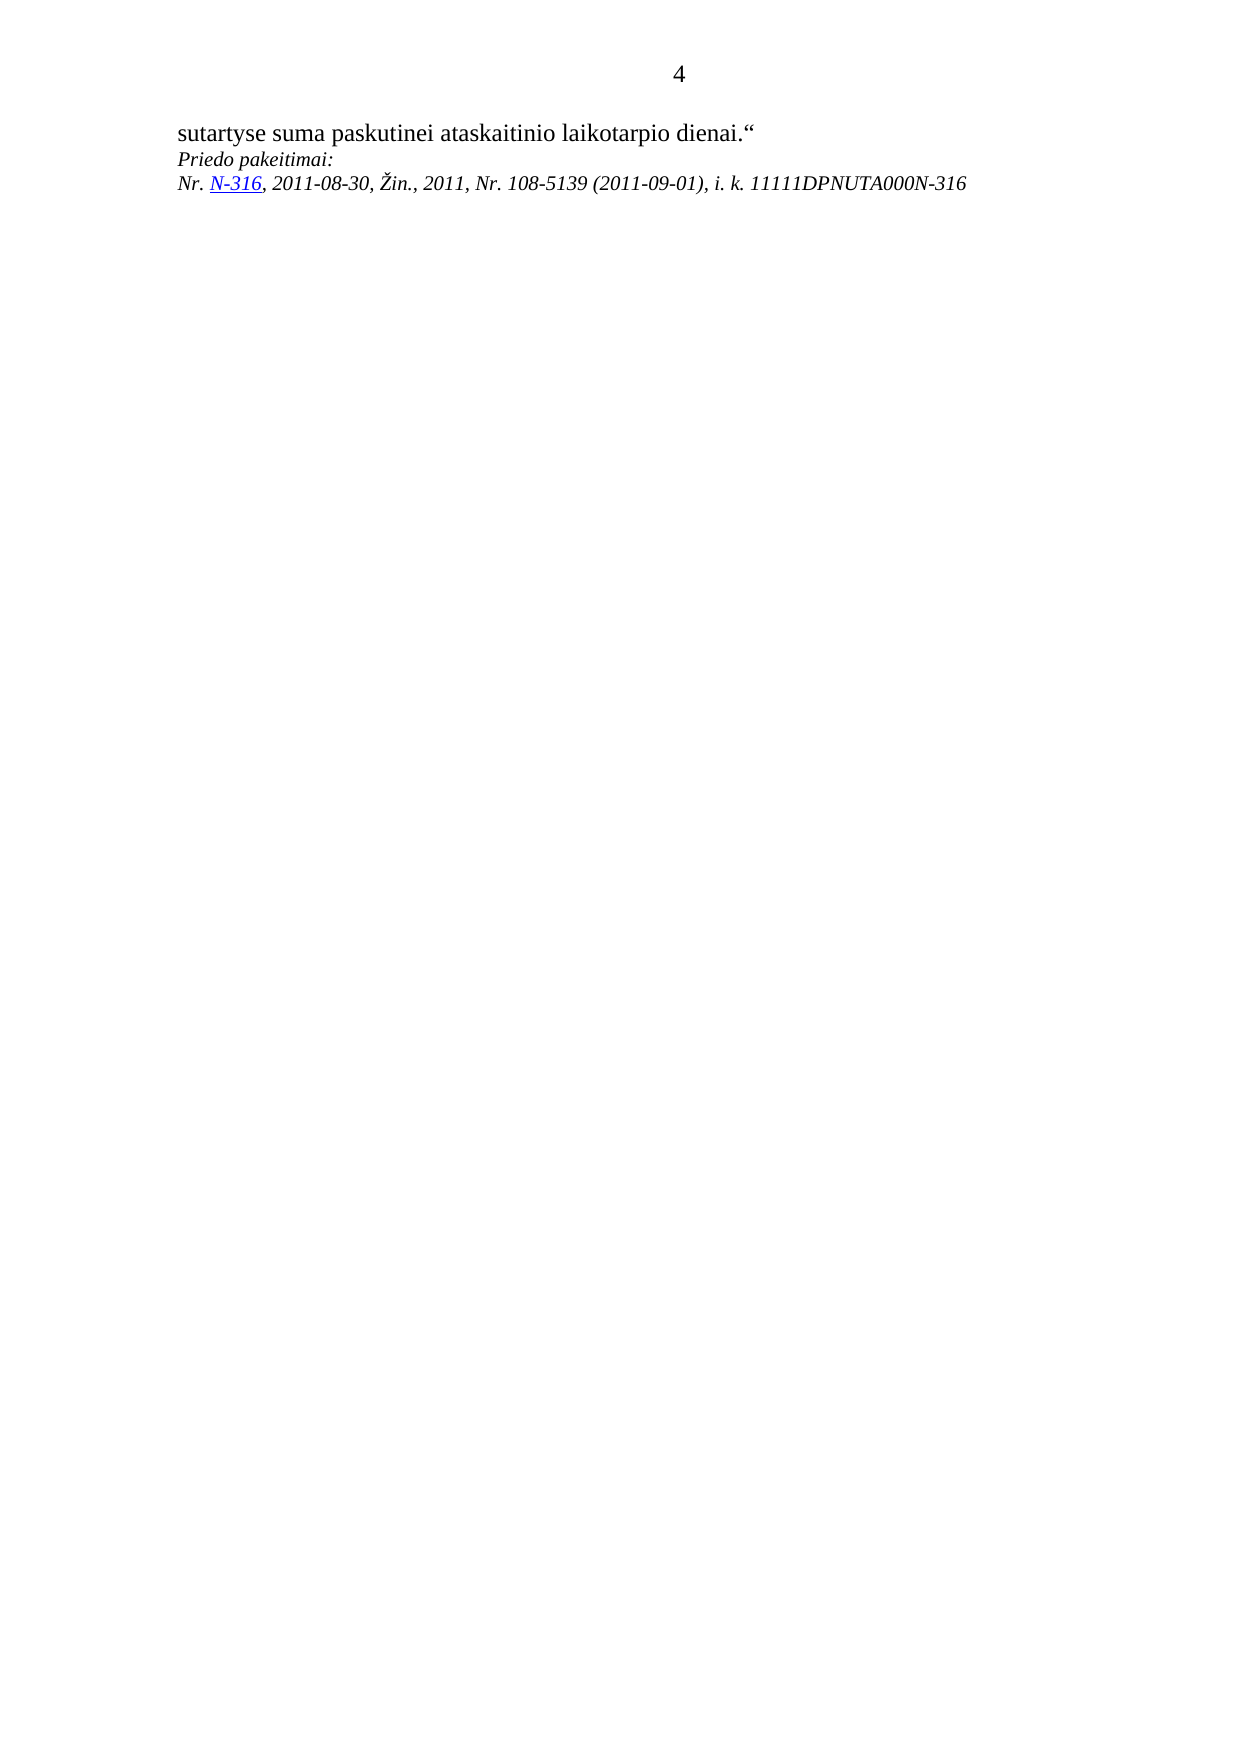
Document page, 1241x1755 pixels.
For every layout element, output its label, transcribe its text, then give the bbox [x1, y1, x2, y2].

text sutartyse suma paskutinei ataskaitinio laikotarpio dienai.“ [177, 118, 1181, 147]
text Priedo pakeitimai: [177, 147, 1181, 171]
text Nr. N-316, 2011-08-30, Žin., 2011, Nr. 108-5139 (2011-09-01), i. k. 11111DPNUTA000N-316 [177, 171, 1181, 195]
